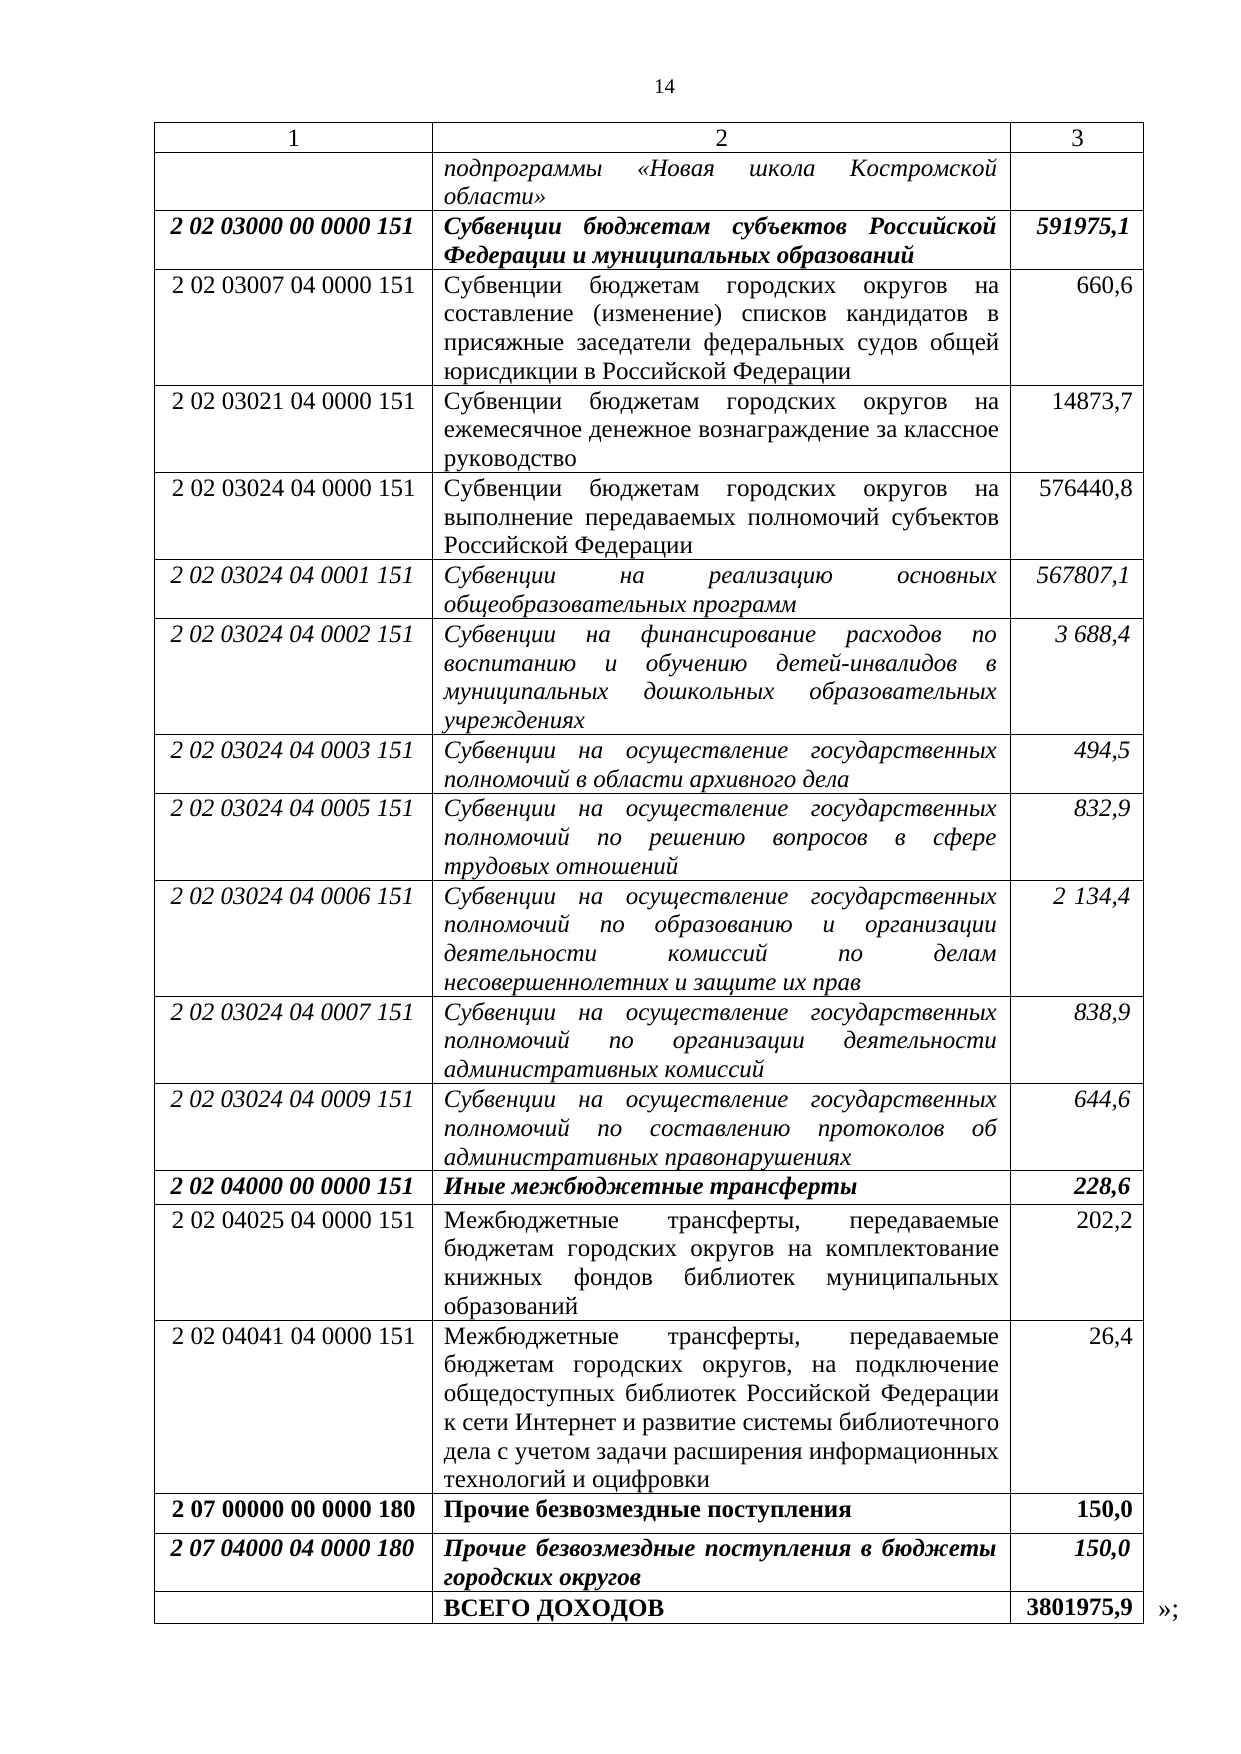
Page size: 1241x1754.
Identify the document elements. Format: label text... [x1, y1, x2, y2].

table_cell Субвенции на осуществление государственных полномочий по организации деятельности административных комиссий [433, 997, 1010, 1083]
table_cell Прочие безвозмездные поступления в бюджеты городских округов [433, 1534, 1010, 1591]
table_cell [1144, 618, 1178, 734]
table_cell [1144, 1320, 1178, 1493]
table_cell 202,2 [1011, 1205, 1143, 1320]
table_cell ВСЕГО ДОХОДОВ [433, 1592, 1010, 1623]
table_cell 2 02 03024 04 0000 151 [155, 473, 432, 559]
table_cell 14873,7 [1011, 386, 1143, 472]
table_cell [155, 153, 432, 210]
table_cell [1144, 996, 1178, 1083]
table_cell 2 02 03021 04 0000 151 [155, 386, 432, 472]
table_cell Межбюджетные трансферты, передаваемые бюджетам городских округов, на подключение общедоступных библиотек Российской Федерации к сети Интернет и развитие системы библиотечного дела с учетом задачи расширения информационных технологий и оцифровки [433, 1321, 1010, 1493]
table_cell 660,6 [1011, 270, 1143, 385]
table_cell 567807,1 [1011, 560, 1143, 618]
table_cell Субвенции на осуществление государственных полномочий по составлению протоколов об административных правонарушениях [433, 1084, 1010, 1170]
table_cell Межбюджетные трансферты, передаваемые бюджетам городских округов на комплектование книжных фондов библиотек муниципальных образований [433, 1205, 1010, 1320]
table_cell 2 134,4 [1011, 881, 1143, 996]
table_cell 2 02 04000 00 0000 151 [155, 1171, 432, 1204]
table_cell Субвенции на осуществление государственных полномочий по образованию и организации деятельности комиссий по делам несовершеннолетних и защите их прав [433, 881, 1010, 996]
table_cell Субвенции бюджетам субъектов Российской Федерации и муниципальных образований [433, 211, 1010, 269]
table_cell 494,5 [1011, 735, 1143, 792]
table_cell 576440,8 [1011, 473, 1143, 559]
table_cell [155, 1592, 432, 1623]
table_cell 228,6 [1011, 1171, 1143, 1204]
table_cell 2 02 03024 04 0002 151 [155, 619, 432, 734]
table_cell Субвенции бюджетам городских округов на ежемесячное денежное вознаграждение за классное руководство [433, 386, 1010, 472]
table_cell 2 02 03024 04 0005 151 [155, 794, 432, 880]
table_cell Субвенции бюджетам городских округов на составление (изменение) списков кандидатов в присяжные заседатели федеральных судов общей юрисдикции в Российской Федерации [433, 270, 1010, 385]
table_cell [1144, 472, 1178, 559]
table_cell [1144, 1083, 1178, 1170]
table_cell 2 02 03024 04 0001 151 [155, 560, 432, 618]
table_cell [1144, 1533, 1178, 1591]
table_cell 2 02 03024 04 0009 151 [155, 1084, 432, 1170]
table_cell 591975,1 [1011, 211, 1143, 269]
table_cell Прочие безвозмездные поступления [433, 1494, 1010, 1532]
table_cell 832,9 [1011, 794, 1143, 880]
table_cell [1144, 734, 1178, 792]
table_cell 3801975,9 [1011, 1592, 1143, 1623]
table_cell [1144, 793, 1178, 880]
table_cell 2 02 03024 04 0006 151 [155, 881, 432, 996]
table_cell [1144, 385, 1178, 472]
table_cell [1144, 210, 1178, 269]
table_cell [1144, 1493, 1178, 1532]
table_cell 150,0 [1011, 1534, 1143, 1591]
table_cell 3 688,4 [1011, 619, 1143, 734]
table_cell Иные межбюджетные трансферты [433, 1171, 1010, 1204]
table_cell »; [1144, 1591, 1178, 1623]
table_cell [1144, 1170, 1178, 1204]
table_cell Субвенции на финансирование расходов по воспитанию и обучению детей-инвалидов в муниципальных дошкольных образовательных учреждениях [433, 619, 1010, 734]
table_cell 838,9 [1011, 997, 1143, 1083]
table_cell 26,4 [1011, 1321, 1143, 1493]
table_header [1144, 122, 1178, 152]
table_cell [1144, 559, 1178, 618]
table_cell 2 07 04000 04 0000 180 [155, 1534, 432, 1591]
table_cell 150,0 [1011, 1494, 1143, 1532]
table_cell 2 02 04025 04 0000 151 [155, 1205, 432, 1320]
table_cell [1144, 152, 1178, 210]
table_cell Субвенции на осуществление государственных полномочий по решению вопросов в сфере трудовых отношений [433, 794, 1010, 880]
table_cell 2 02 03024 04 0003 151 [155, 735, 432, 792]
table_cell Субвенции бюджетам городских округов на выполнение передаваемых полномочий субъектов Российской Федерации [433, 473, 1010, 559]
table_cell 2 07 00000 00 0000 180 [155, 1494, 432, 1532]
table_header 2 [433, 123, 1010, 152]
table_header 1 [155, 123, 432, 152]
table_cell 2 02 03024 04 0007 151 [155, 997, 432, 1083]
table_cell [1144, 269, 1178, 385]
table_cell Субвенции на реализацию основных общеобразовательных программ [433, 560, 1010, 618]
table_cell [1011, 153, 1143, 210]
table_cell [1144, 880, 1178, 996]
table_cell 644,6 [1011, 1084, 1143, 1170]
table_cell Субвенции на осуществление государственных полномочий в области архивного дела [433, 735, 1010, 792]
table_header 3 [1011, 123, 1143, 152]
table_cell [1144, 1204, 1178, 1320]
table_cell 2 02 04041 04 0000 151 [155, 1321, 432, 1493]
table_cell 2 02 03007 04 0000 151 [155, 270, 432, 385]
table_cell 2 02 03000 00 0000 151 [155, 211, 432, 269]
table_cell подпрограммы «Новая школа Костромской области» [433, 153, 1010, 210]
